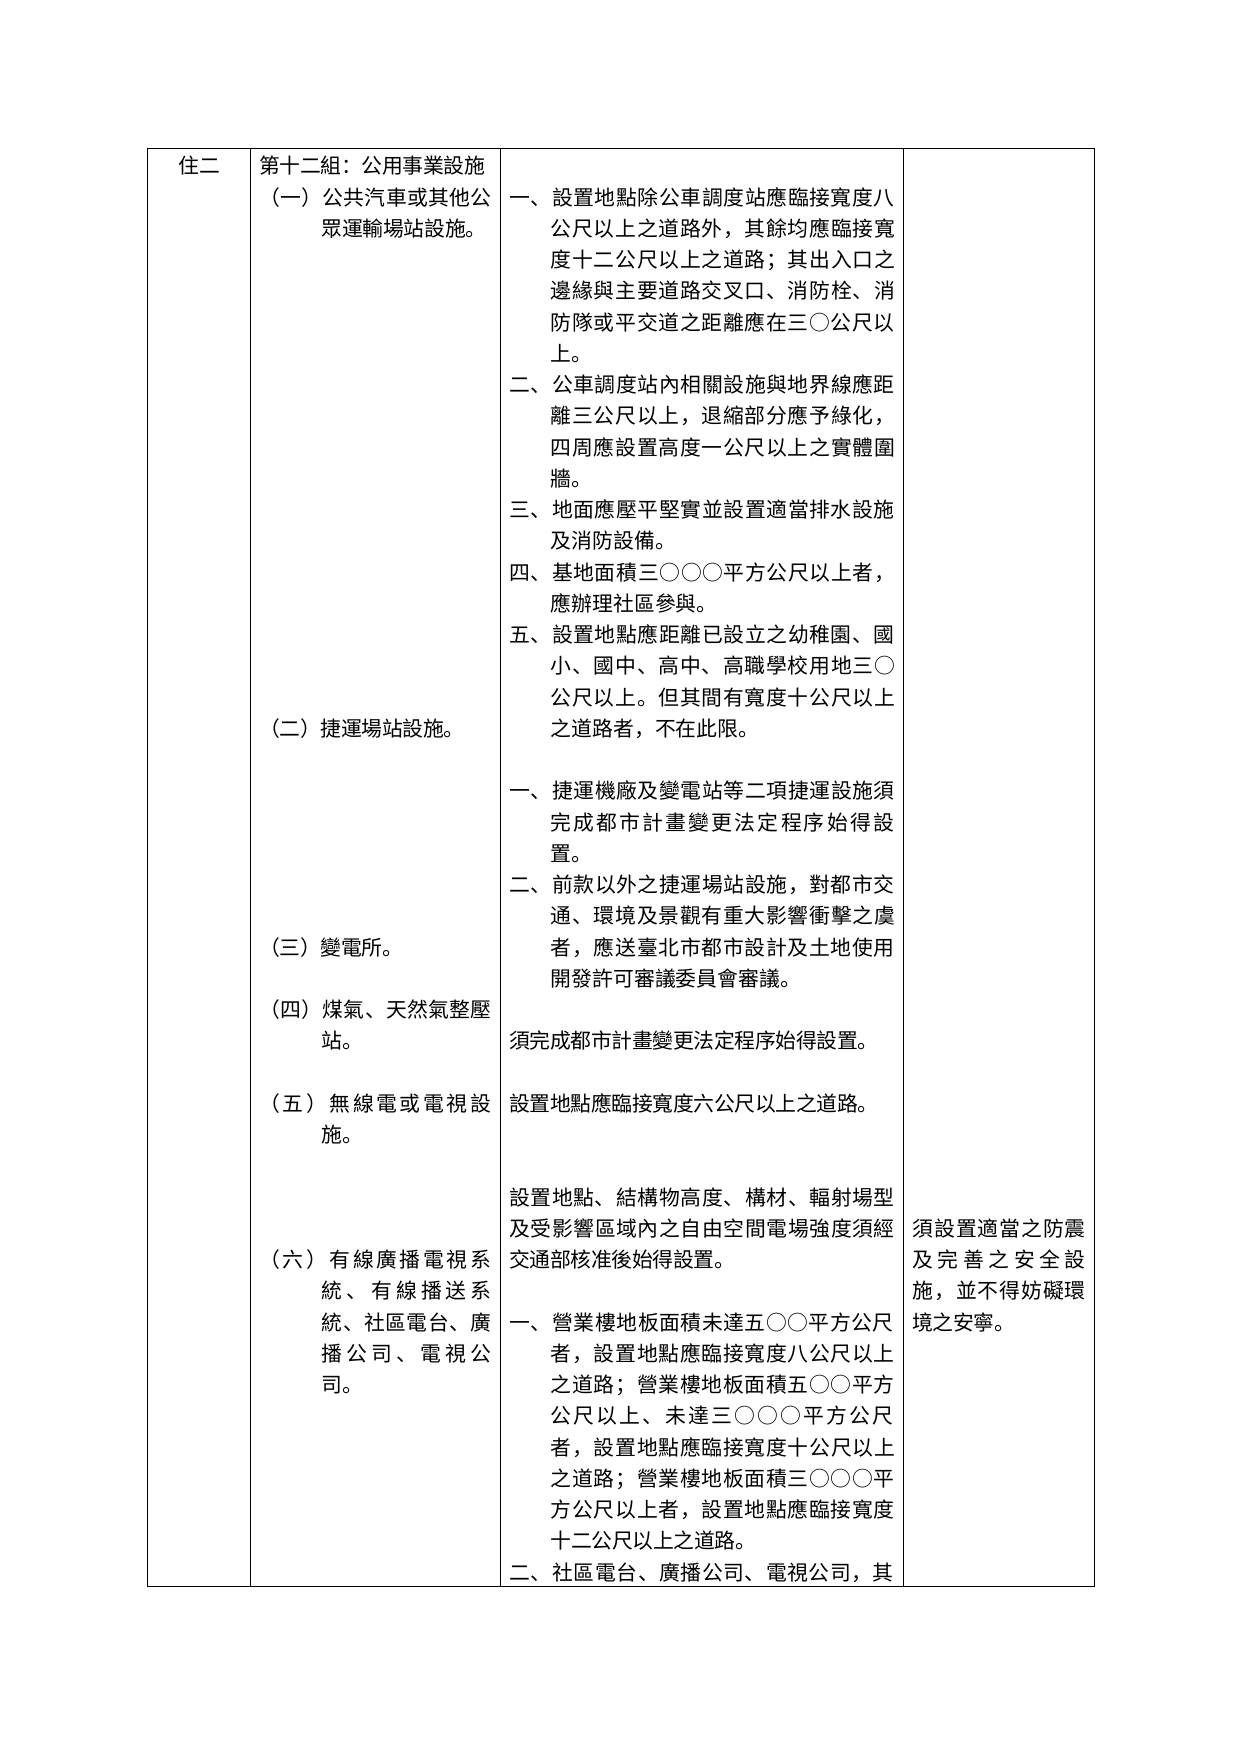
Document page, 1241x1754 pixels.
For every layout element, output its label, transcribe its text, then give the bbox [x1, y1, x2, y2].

table_cell 須設置適當之防震及完善之安全設施，並不得妨礙環境之安寧。 [904, 149, 1094, 1586]
table_cell 住二 [148, 149, 250, 1586]
table_cell 第十二組：公用事業設施 （一）公共汽車或其他公眾運輸場站設施。 （二）捷運場站設施。 （三）變電所。 （四）煤氣、天然氣整壓站。 （五）無線電或電視設施。 （六）有線廣播電視系統、有線播送系統、社區電台、廣播公司、電視公司。 [251, 149, 500, 1586]
table_cell 一、設置地點除公車調度站應臨接寬度八公尺以上之道路外，其餘均應臨接寬度十二公尺以上之道路；其出入口之邊緣與主要道路交叉口、消防栓、消防隊或平交道之距離應在三○公尺以上。 二、公車調度站內相關設施與地界線應距離三公尺以上，退縮部分應予綠化，四周應設置高度一公尺以上之實體圍牆。 三、地面應壓平堅實並設置適當排水設施及消防設備。 四、基地面積三○○○平方公尺以上者，應辦理社區參與。 五、設置地點應距離已設立之幼稚園、國小、國中、高中、高職學校用地三○公尺以上。但其間有寬度十公尺以上之道路者，不在此限。 一、捷運機廠及變電站等二項捷運設施須完成都市計畫變更法定程序始得設置。 二、前款以外之捷運場站設施，對都市交通、環境及景觀有重大影響衝擊之虞者，應送臺北市都市設計及土地使用開發許可審議委員會審議。 須完成都市計畫變更法定程序始得設置。 設置地點應臨接寬度六公尺以上之道路。 設置地點、結構物高度、構材、輻射場型及受影響區域內之自由空間電場強度須經交通部核准後始得設置。 一、營業樓地板面積未達五○○平方公尺者，設置地點應臨接寬度八公尺以上之道路；營業樓地板面積五○○平方公尺以上、未達三○○○平方公尺者，設置地點應臨接寬度十公尺以上之道路；營業樓地板面積三○○○平方公尺以上者，設置地點應臨接寬度十二公尺以上之道路。 二、社區電台、廣播公司、電視公司，其 [501, 149, 903, 1586]
